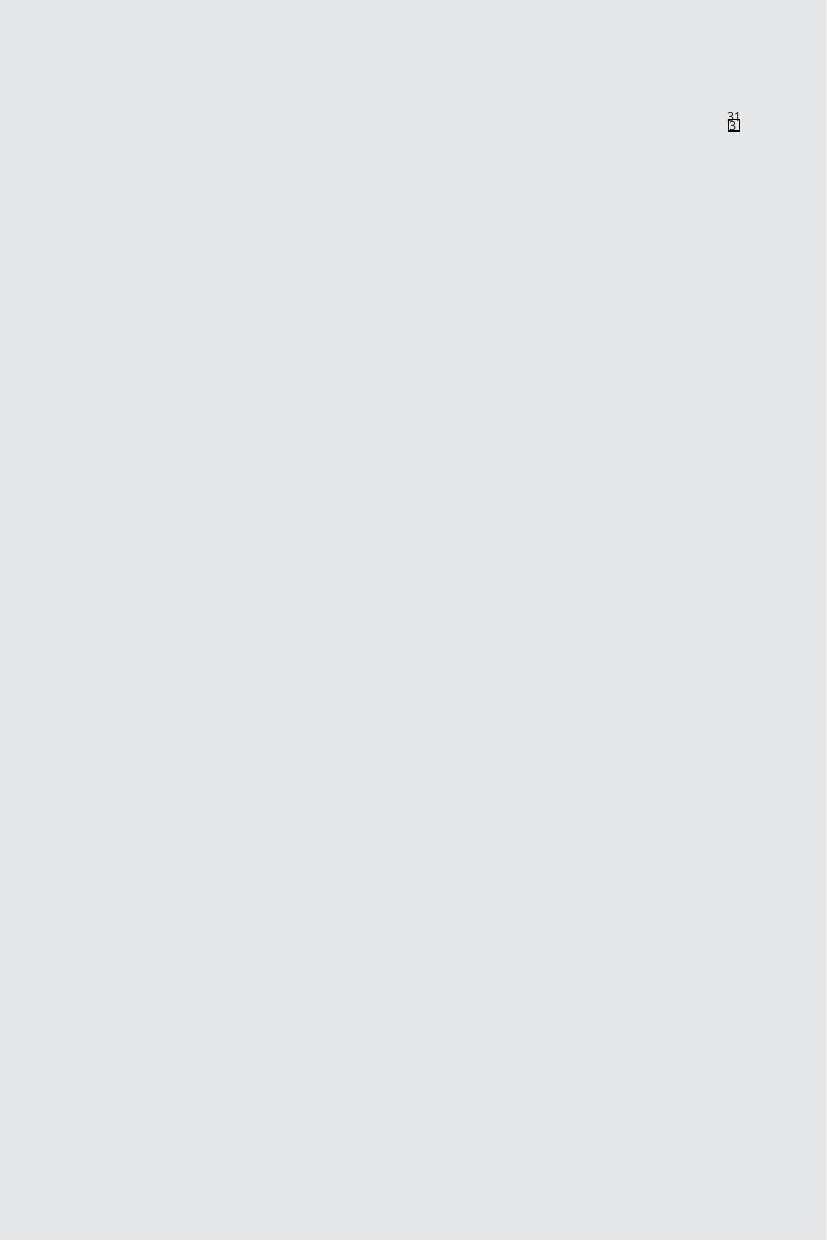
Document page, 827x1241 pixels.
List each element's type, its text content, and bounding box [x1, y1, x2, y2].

text 31 [729, 120, 739, 130]
